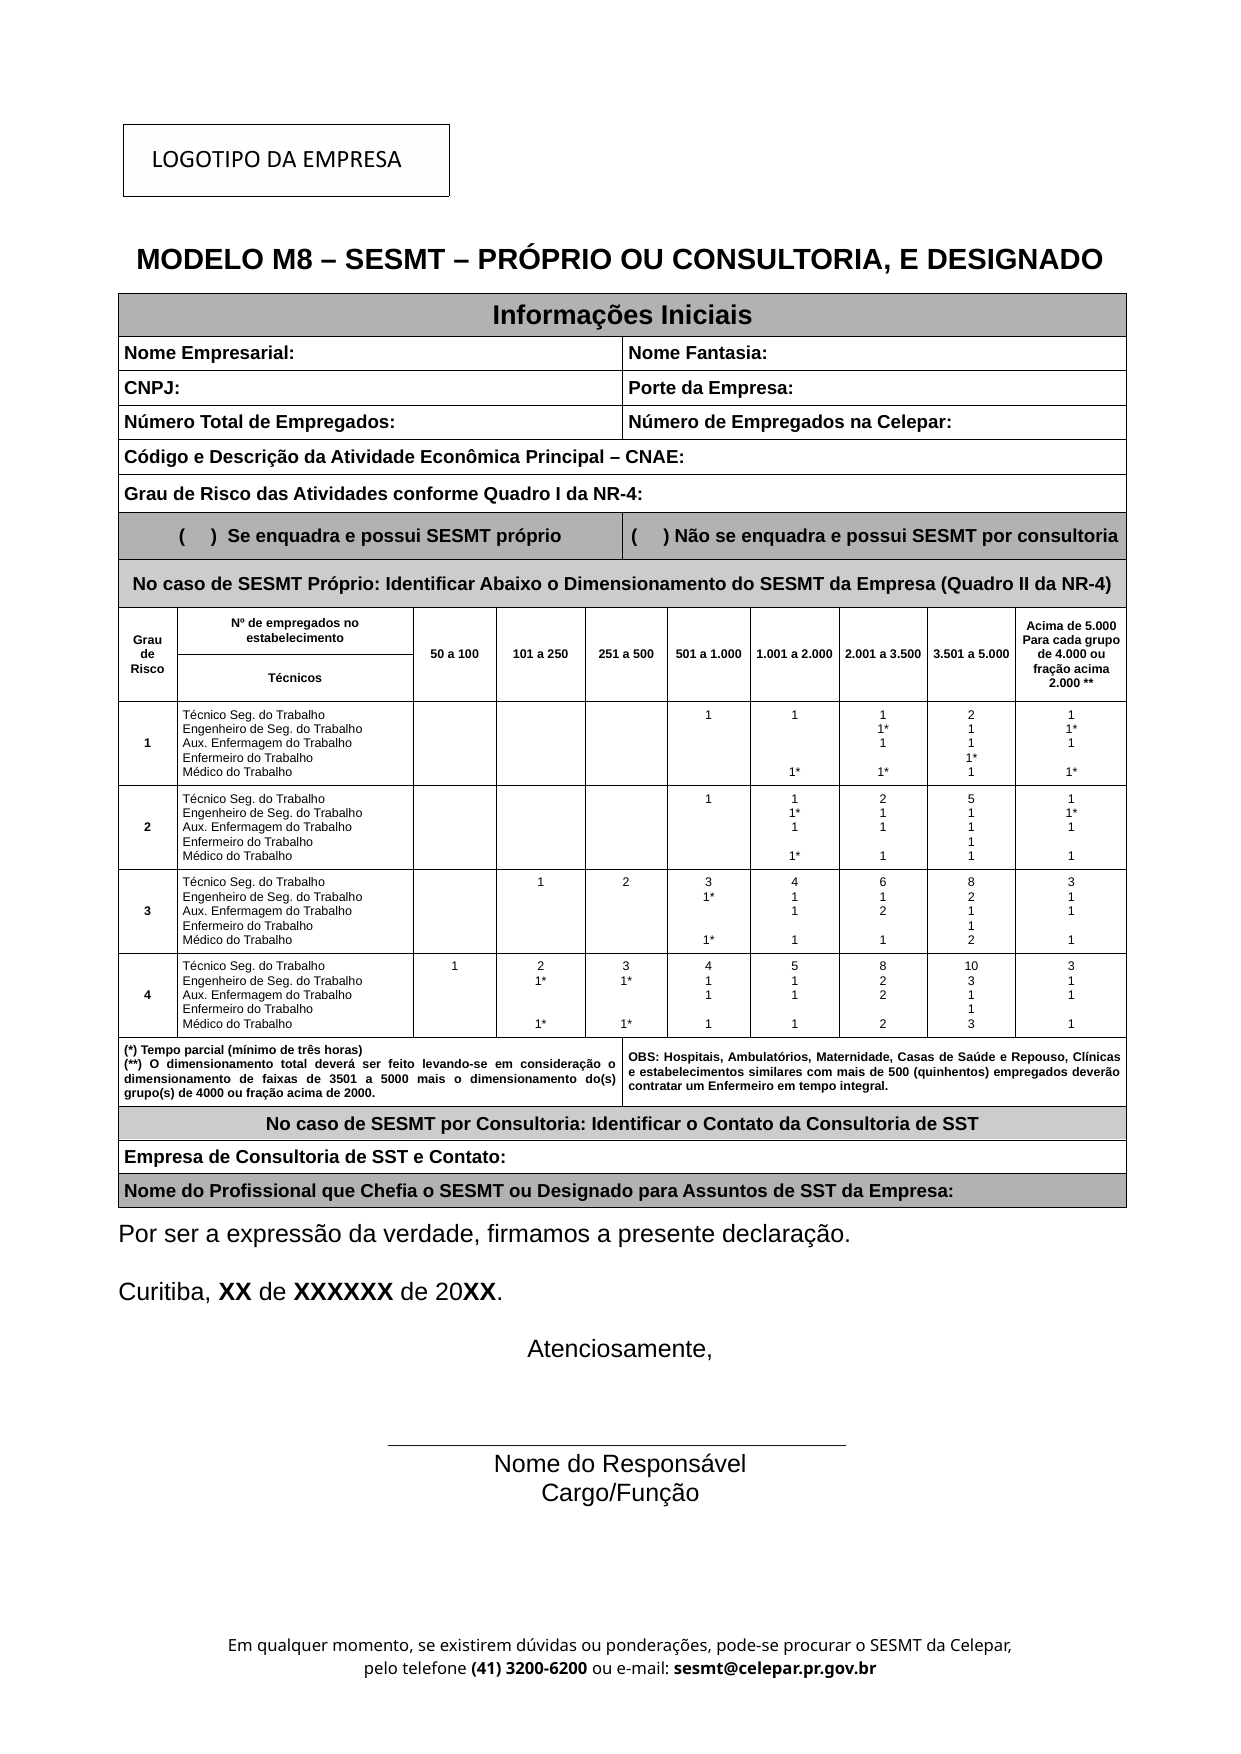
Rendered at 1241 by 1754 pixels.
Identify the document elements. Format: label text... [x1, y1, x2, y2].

table_cell 4 [119, 954, 177, 1037]
table_cell 1 1* 1 1* [840, 702, 927, 785]
table_header Informações Iniciais [119, 294, 1126, 336]
table_cell Técnico Seg. do Trabalho Engenheiro de Seg. do Trabalho Aux. Enfermagem do Trabalho Enfermeiro do Trabalho Médico do Trabalho [178, 954, 413, 1037]
table_cell 2 1 1 1 [840, 786, 927, 869]
table_cell Número Total de Empregados: [119, 406, 622, 438]
table_cell 5 1 1 1 1 [928, 786, 1015, 869]
table_cell 1 [668, 786, 750, 869]
table_cell Grau de Risco das Atividades conforme Quadro I da NR-4: [119, 475, 1126, 512]
table_cell 1 [497, 870, 585, 953]
table_cell Nº de empregados no estabelecimento [178, 608, 413, 654]
table_cell 2 1 1 1* 1 [928, 702, 1015, 785]
table_cell Porte da Empresa: [623, 371, 1126, 405]
table_cell 3 1* 1* [586, 954, 667, 1037]
table_cell Empresa de Consultoria de SST e Contato: [119, 1141, 1126, 1173]
table_cell [414, 702, 496, 785]
table_cell [586, 786, 667, 869]
table_cell 4 1 1 1 [668, 954, 750, 1037]
text Curitiba, XX de XXXXXX de 20XX. [118, 1276, 1122, 1305]
table_cell 3 [119, 870, 177, 953]
table_cell 1 1* 1 1* [751, 786, 839, 869]
picture [124, 125, 449, 196]
table_cell 501 a 1.000 [668, 608, 750, 701]
table_cell 5 1 1 1 [751, 954, 839, 1037]
table_cell 2 [586, 870, 667, 953]
text Atenciosamente, [118, 1334, 1122, 1363]
table_cell Acima de 5.000 Para cada grupo de 4.000 ou fração acima 2.000 ** [1016, 608, 1126, 701]
table_cell Nome do Profissional que Chefia o SESMT ou Designado para Assuntos de SST da Empresa: [119, 1174, 1126, 1207]
table_cell Nome Fantasia: [623, 337, 1126, 369]
table_cell 1 [119, 702, 177, 785]
text _________________________________ [118, 1420, 1122, 1449]
table_cell 8 2 1 1 2 [928, 870, 1015, 953]
table_cell 1.001 a 2.000 [751, 608, 839, 701]
table_cell ( ) Não se enquadra e possui SESMT por consultoria [623, 513, 1126, 559]
text Cargo/Função [118, 1478, 1122, 1506]
table_cell 8 2 2 2 [840, 954, 927, 1037]
table_cell 3 1* 1* [668, 870, 750, 953]
table_cell [497, 786, 585, 869]
table_cell No caso de SESMT por Consultoria: Identificar o Contato da Consultoria de SST [119, 1107, 1126, 1139]
table_cell 2.001 a 3.500 [840, 608, 927, 701]
table_cell Nome Empresarial: [119, 337, 622, 369]
table_cell OBS: Hospitais, Ambulatórios, Maternidade, Casas de Saúde e Repouso, Clínicas e estabelecimentos similares com mais de 500 (quinhentos) empregados deverão contratar um Enfermeiro em tempo integral. [623, 1038, 1126, 1106]
table_cell 101 a 250 [497, 608, 585, 701]
table_cell Técnicos [178, 655, 413, 701]
table_cell 1 1* 1 1 [1016, 786, 1126, 869]
table_cell [586, 702, 667, 785]
table_cell Código e Descrição da Atividade Econômica Principal – CNAE: [119, 440, 1126, 474]
table_cell 1 [668, 702, 750, 785]
table_cell 1 [414, 954, 496, 1037]
table_cell 1 1* [751, 702, 839, 785]
table_cell [414, 870, 496, 953]
table_cell Técnico Seg. do Trabalho Engenheiro de Seg. do Trabalho Aux. Enfermagem do Trabalho Enfermeiro do Trabalho Médico do Trabalho [178, 786, 413, 869]
table_cell 10 3 1 1 3 [928, 954, 1015, 1037]
table_cell CNPJ: [119, 371, 622, 405]
table_cell [497, 702, 585, 785]
text Por ser a expressão da verdade, firmamos a presente declaração. [118, 1219, 1122, 1248]
table_cell No caso de SESMT Próprio: Identificar Abaixo o Dimensionamento do SESMT da Empresa (Quadro II da NR-4) [119, 560, 1126, 607]
table_cell 50 a 100 [414, 608, 496, 701]
table_cell 2 [119, 786, 177, 869]
table_cell Técnico Seg. do Trabalho Engenheiro de Seg. do Trabalho Aux. Enfermagem do Trabalho Enfermeiro do Trabalho Médico do Trabalho [178, 702, 413, 785]
text MODELO M8 – SESMT – PRÓPRIO OU CONSULTORIA, E DESIGNADO [118, 242, 1122, 276]
table_cell 4 1 1 1 [751, 870, 839, 953]
table_cell 3.501 a 5.000 [928, 608, 1015, 701]
table_cell 6 1 2 1 [840, 870, 927, 953]
table_cell Grau de Risco [119, 608, 177, 701]
table_cell ( ) Se enquadra e possui SESMT próprio [119, 513, 622, 559]
table_cell 3 1 1 1 [1016, 954, 1126, 1037]
table_cell [414, 786, 496, 869]
table_cell Número de Empregados na Celepar: [623, 406, 1126, 438]
table_cell 3 1 1 1 [1016, 870, 1126, 953]
text Nome do Responsável [118, 1449, 1122, 1478]
table_cell 2 1* 1* [497, 954, 585, 1037]
table_cell 251 a 500 [586, 608, 667, 701]
table_cell (*) Tempo parcial (mínimo de três horas) (**) O dimensionamento total deverá ser feito levando-se em consideração o dimensionamento de faixas de 3501 a 5000 mais o dimensionamento do(s) grupo(s) de 4000 ou fração acima de 2000. [119, 1038, 622, 1106]
table_cell Técnico Seg. do Trabalho Engenheiro de Seg. do Trabalho Aux. Enfermagem do Trabalho Enfermeiro do Trabalho Médico do Trabalho [178, 870, 413, 953]
table_cell 1 1* 1 1* [1016, 702, 1126, 785]
